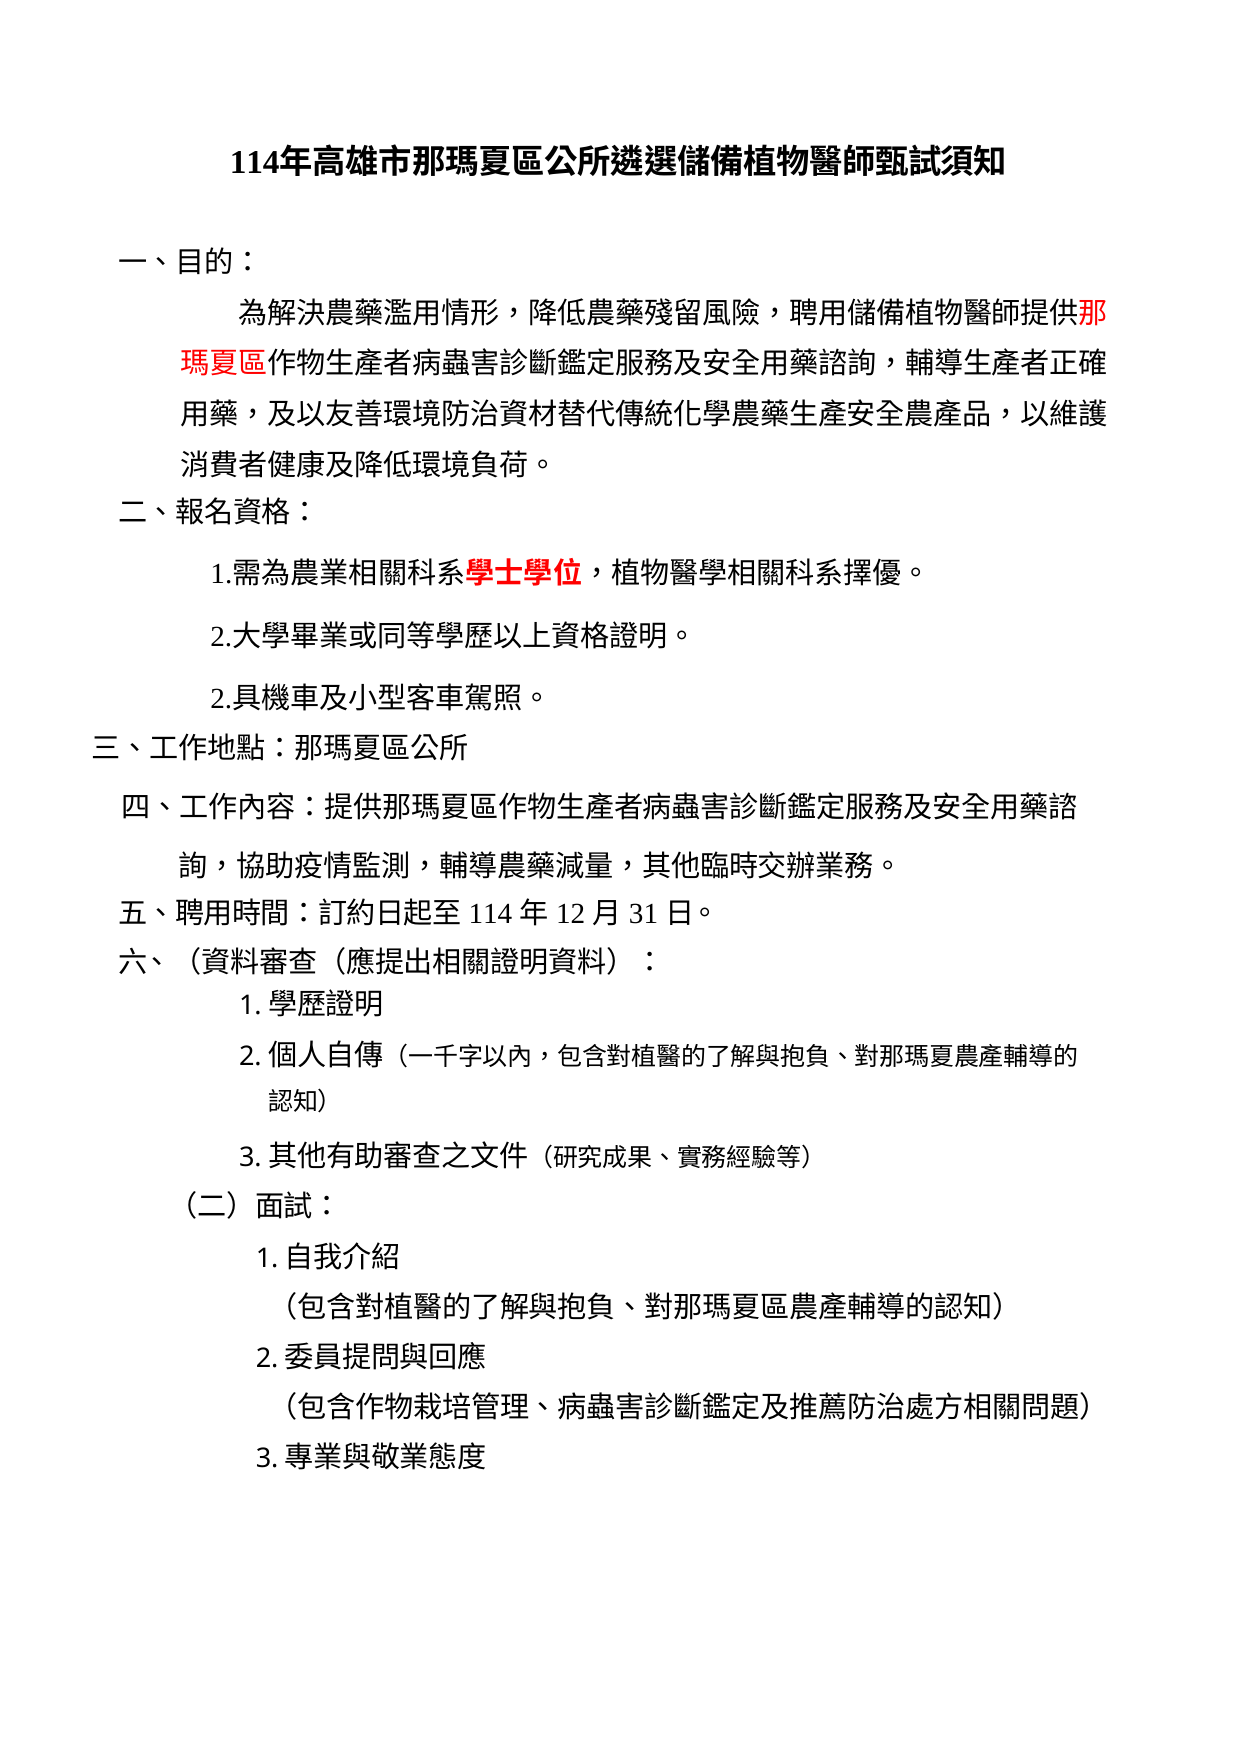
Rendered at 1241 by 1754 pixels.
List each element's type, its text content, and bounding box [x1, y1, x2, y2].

text 五、聘用時間：訂約日起至 114 年 12 月 31 日。 [118, 893, 1178, 931]
text 三、工作地點：那瑪夏區公所 [92, 725, 1083, 767]
text （包含對植醫的了解與抱負、對那瑪夏區農產輔導的認知） [268, 1283, 1178, 1326]
text 2.具機車及小型客車駕照。 [210, 675, 1178, 717]
text 詢，協助疫情監測，輔導農藥減量，其他臨時交辦業務。 [121, 842, 1083, 884]
list 學歷證明 [239, 981, 1085, 1023]
list 個人自傳（一千字以內，包含對植醫的了解與抱負、對那瑪夏農產輔導的 認知） [239, 1032, 1085, 1117]
text （二）面試： [168, 1183, 1178, 1225]
subtitle 114年高雄市那瑪夏區公所遴選儲備植物醫師甄試須知 [92, 135, 1145, 183]
text 1.需為農業相關科系學士學位，植物醫學相關科系擇優。 [210, 550, 1178, 592]
text 二、報名資格： [118, 492, 1178, 530]
list 自我介紹 [256, 1233, 1178, 1276]
list 專業與敬業態度 [256, 1434, 1178, 1476]
text 六、（資料審查（應提出相關證明資料）： [118, 939, 1178, 981]
list 委員提問與回應 [256, 1333, 1178, 1376]
list 其他有助審查之文件（研究成果、實務經驗等） [239, 1133, 1178, 1175]
text 一、目的： [118, 239, 1178, 281]
text 2.大學畢業或同等學歷以上資格證明。 [210, 612, 1178, 654]
text 四、工作內容：提供那瑪夏區作物生產者病蟲害診斷鑑定服務及安全用藥諮 [121, 783, 1083, 826]
text （包含作物栽培管理、病蟲害診斷鑑定及推薦防治處方相關問題） [268, 1384, 1178, 1426]
text 為解決農藥濫用情形，降低農藥殘留風險，聘用儲備植物醫師提供那瑪夏區作物生產者病蟲害診斷鑑定服務及安全用藥諮詢，輔導生產者正確用藥，及以友善環境防治資材替代傳統化學農藥生產安全農產品，以維護消費者健康及降低環境負荷。 [181, 289, 1114, 484]
